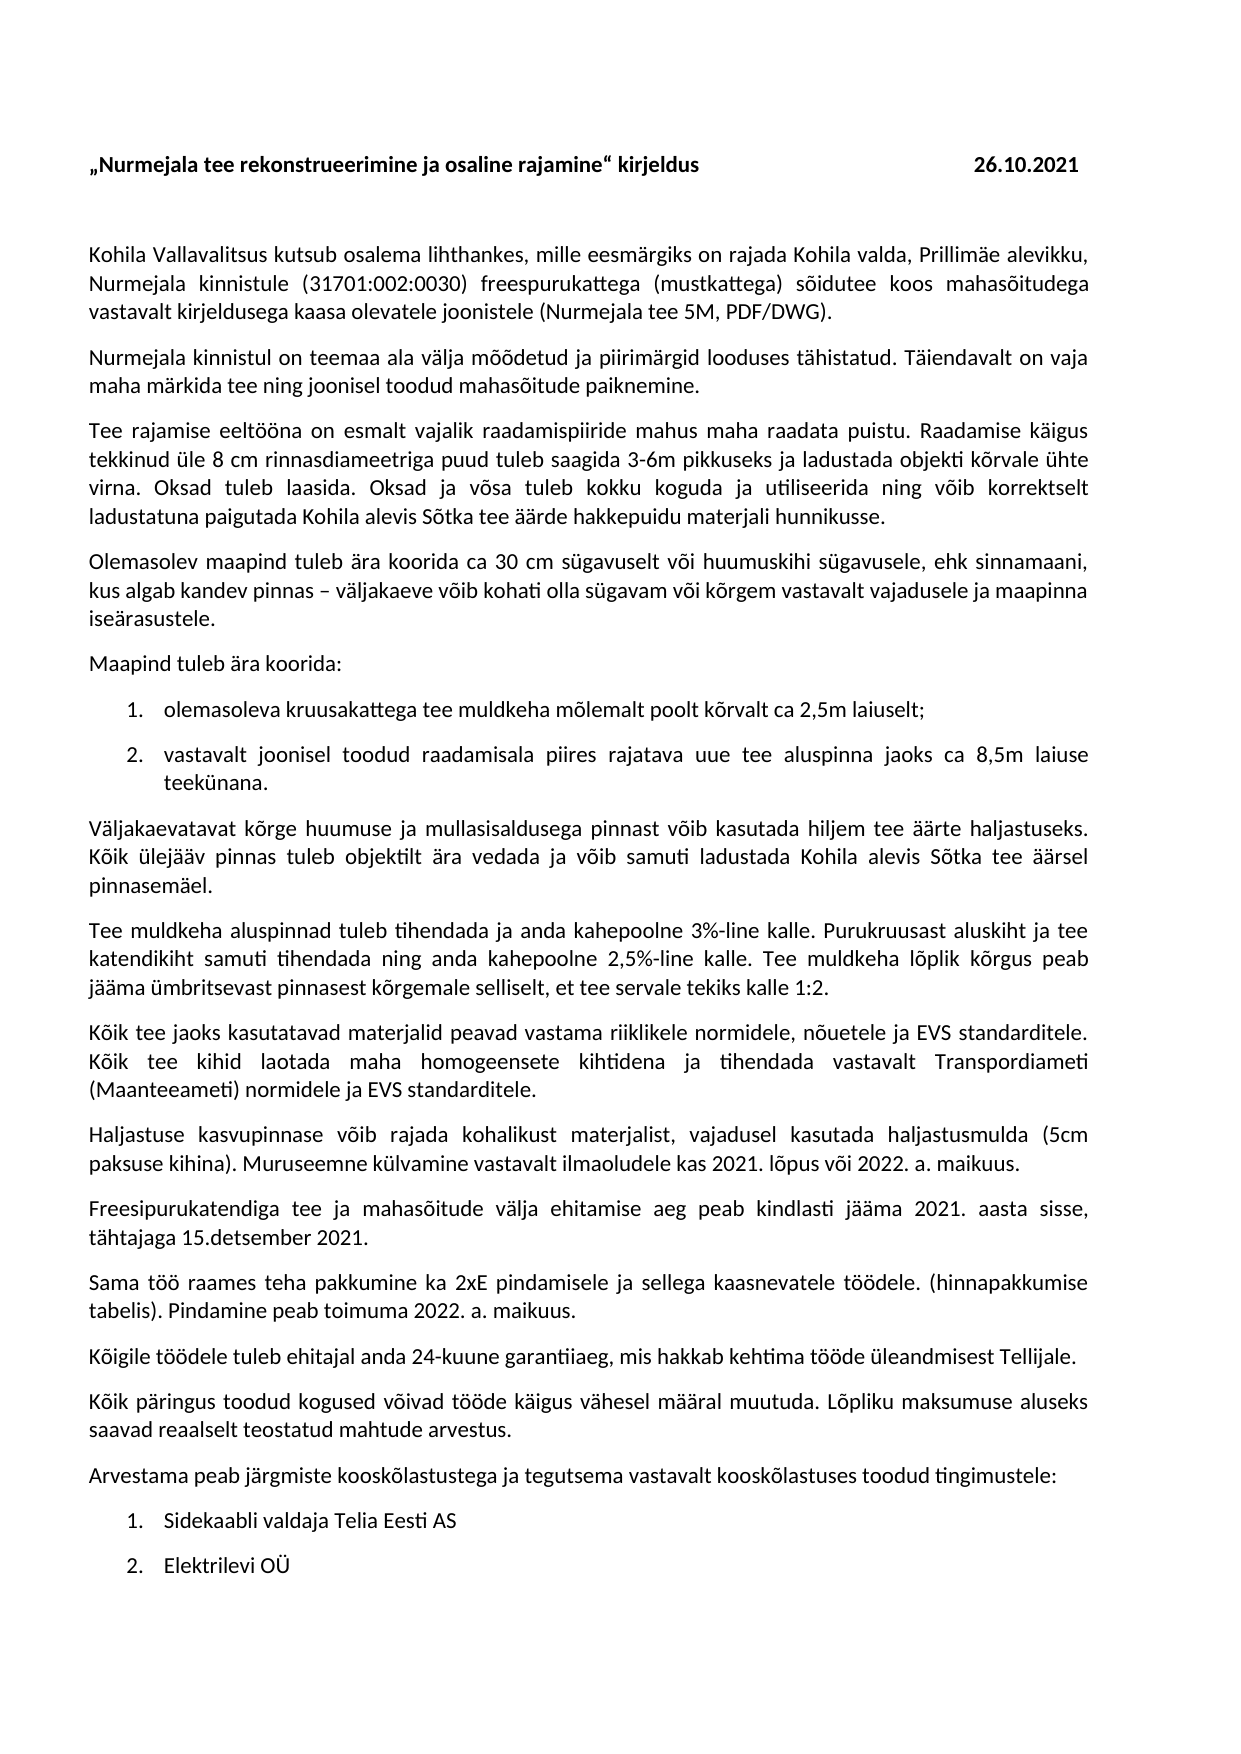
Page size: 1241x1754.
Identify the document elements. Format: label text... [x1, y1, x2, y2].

text Tee muldkeha aluspinnad tuleb tihendada ja anda kahepoolne 3%-line kalle. Purukruusast aluskiht ja tee katendikiht samuti tihendada ning anda kahepoolne 2,5%-line kalle. Tee muldkeha lõplik kõrgus peab jääma ümbritsevast pinnasest kõrgemale selliselt, et tee servale tekiks kalle 1:2. [89, 916, 1090, 1001]
text Freesipurukatendiga tee ja mahasõitude välja ehitamise aeg peab kindlasti jääma 2021. aasta sisse, tähtajaga 15.detsember 2021. [89, 1194, 1090, 1251]
text Väljakaevatavat kõrge huumuse ja mullasisaldusega pinnast võib kasutada hiljem tee äärte haljastuseks. Kõik ülejääv pinnas tuleb objektilt ära vedada ja võib samuti ladustada Kohila alevis Sõtka tee äärsel pinnasemäel. [89, 814, 1090, 899]
text Kõik tee jaoks kasutatavad materjalid peavad vastama riiklikele normidele, nõuetele ja EVS standarditele. Kõik tee kihid laotada maha homogeensete kihtidena ja tihendada vastavalt Transpordiameti (Maanteeameti) normidele ja EVS standarditele. [89, 1018, 1090, 1103]
text Sama töö raames teha pakkumine ka 2xE pindamisele ja sellega kaasnevatele töödele. (hinnapakkumise tabelis). Pindamine peab toimuma 2022. a. maikuus. [89, 1268, 1090, 1325]
text Nurmejala kinnistul on teemaa ala välja mõõdetud ja piirimärgid looduses tähistatud. Täiendavalt on vaja maha märkida tee ning joonisel toodud mahasõitude paiknemine. [89, 343, 1090, 399]
list Elektrilevi OÜ [126, 1551, 1090, 1579]
text Kõigile töödele tuleb ehitajal anda 24-kuune garantiiaeg, mis hakkab kehtima tööde üleandmisest Tellijale. [89, 1342, 1090, 1370]
text Kohila Vallavalitsus kutsub osalema lihthankes, mille eesmärgiks on rajada Kohila valda, Prillimäe alevikku, Nurmejala kinnistule (31701:002:0030) freespurukattega (mustkattega) sõidutee koos mahasõitudega vastavalt kirjeldusega kaasa olevatele joonistele (Nurmejala tee 5M, PDF/DWG). [89, 240, 1090, 326]
text Maapind tuleb ära koorida: [89, 649, 1090, 678]
list vastavalt joonisel toodud raadamisala piires rajatava uue tee aluspinna jaoks ca 8,5m laiuse teekünana. [126, 740, 1090, 797]
text Haljastuse kasvupinnase võib rajada kohalikust materjalist, vajadusel kasutada haljastusmulda (5cm paksuse kihina). Muruseemne külvamine vastavalt ilmaoludele kas 2021. lõpus või 2022. a. maikuus. [89, 1121, 1090, 1177]
text Tee rajamise eeltööna on esmalt vajalik raadamispiiride mahus maha raadata puistu. Raadamise käigus tekkinud üle 8 cm rinnasdiameetriga puud tuleb saagida 3-6m pikkuseks ja ladustada objekti kõrvale ühte virna. Oksad tuleb laasida. Oksad ja võsa tuleb kokku koguda ja utiliseerida ning võib korrektselt ladustatuna paigutada Kohila alevis Sõtka tee äärde hakkepuidu materjali hunnikusse. [89, 416, 1090, 530]
list olemasoleva kruusakattega tee muldkeha mõlemalt poolt kõrvalt ca 2,5m laiuselt; [126, 695, 1090, 723]
text Kõik päringus toodud kogused võivad tööde käigus vähesel määral muutuda. Lõpliku maksumuse aluseks saavad reaalselt teostatud mahtude arvestus. [89, 1387, 1090, 1444]
text Arvestama peab järgmiste kooskõlastustega ja tegutsema vastavalt kooskõlastuses toodud tingimustele: [89, 1461, 1090, 1489]
text Olemasolev maapind tuleb ära koorida ca 30 cm sügavuselt või huumuskihi sügavusele, ehk sinnamaani, kus algab kandev pinnas – väljakaeve võib kohati olla sügavam või kõrgem vastavalt vajadusele ja maapinna iseärasustele. [89, 547, 1090, 632]
list Sidekaabli valdaja Telia Eesti AS [126, 1506, 1090, 1534]
text „Nurmejala tee rekonstrueerimine ja osaline rajamine“ kirjeldus 26.10.2021 [89, 150, 1090, 178]
